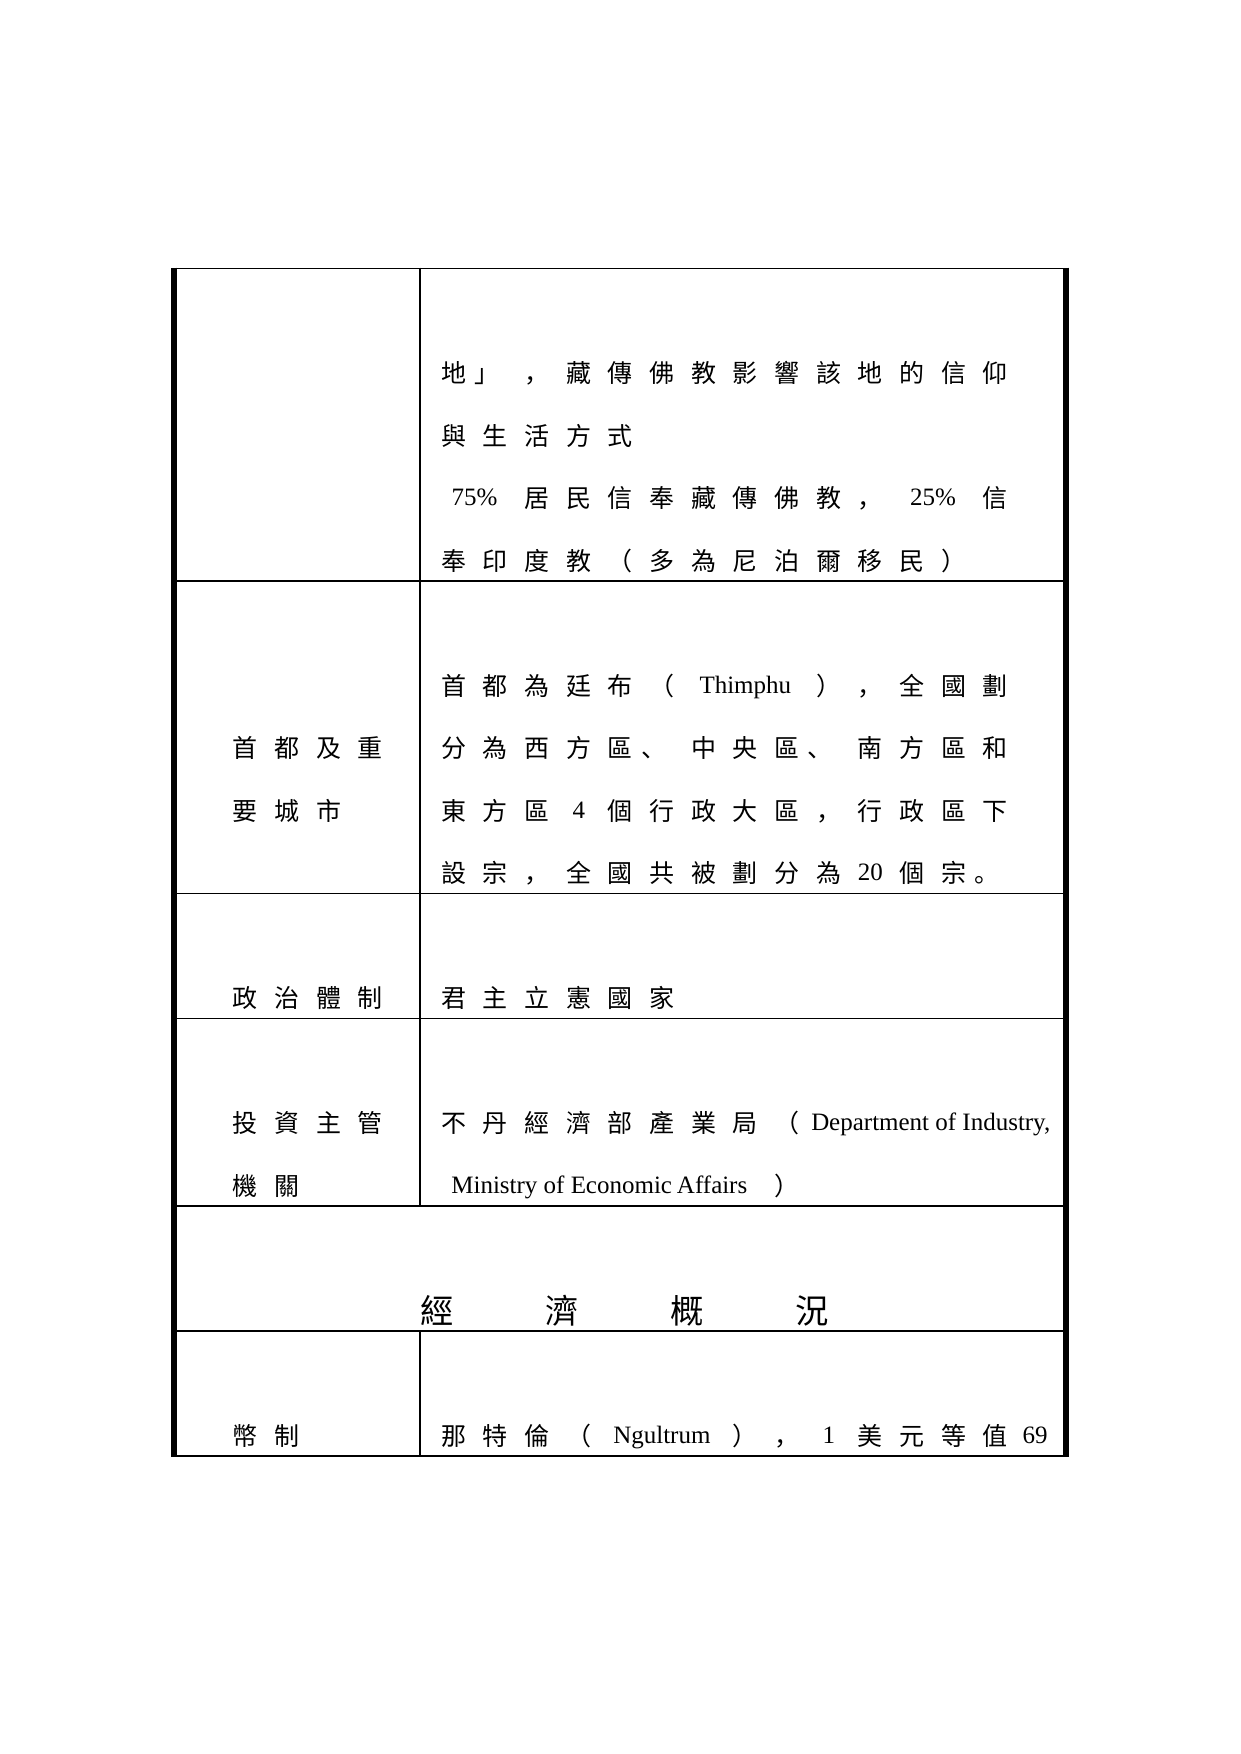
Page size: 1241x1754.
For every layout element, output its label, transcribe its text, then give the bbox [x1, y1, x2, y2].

table_cell 政治體制 [177, 894, 419, 1017]
table_cell 投資主管機關 [177, 1019, 419, 1205]
table_cell 首都及重要城市 [177, 582, 419, 892]
table_cell 地」，藏傳佛教影響該地的信仰與生活方式 75%居民信奉藏傳佛教，25%信奉印度教（多為尼泊爾移民） [421, 269, 1063, 580]
table_cell 經 濟 概 況 [177, 1207, 1063, 1330]
table_cell 君主立憲國家 [421, 894, 1063, 1017]
table_cell 那特倫（Ngultrum），1美元等值69 [421, 1332, 1063, 1455]
table_cell 幣制 [177, 1332, 419, 1455]
table_cell 不丹經濟部產業局（Department of Industry, Ministry of Economic Affairs） [421, 1019, 1063, 1205]
table_cell 首都為廷布（Thimphu），全國劃分為西方區、中央區、南方區和東方區4個行政大區，行政區下設宗，全國共被劃分為20個宗。 [421, 582, 1063, 892]
table_cell [177, 269, 419, 580]
